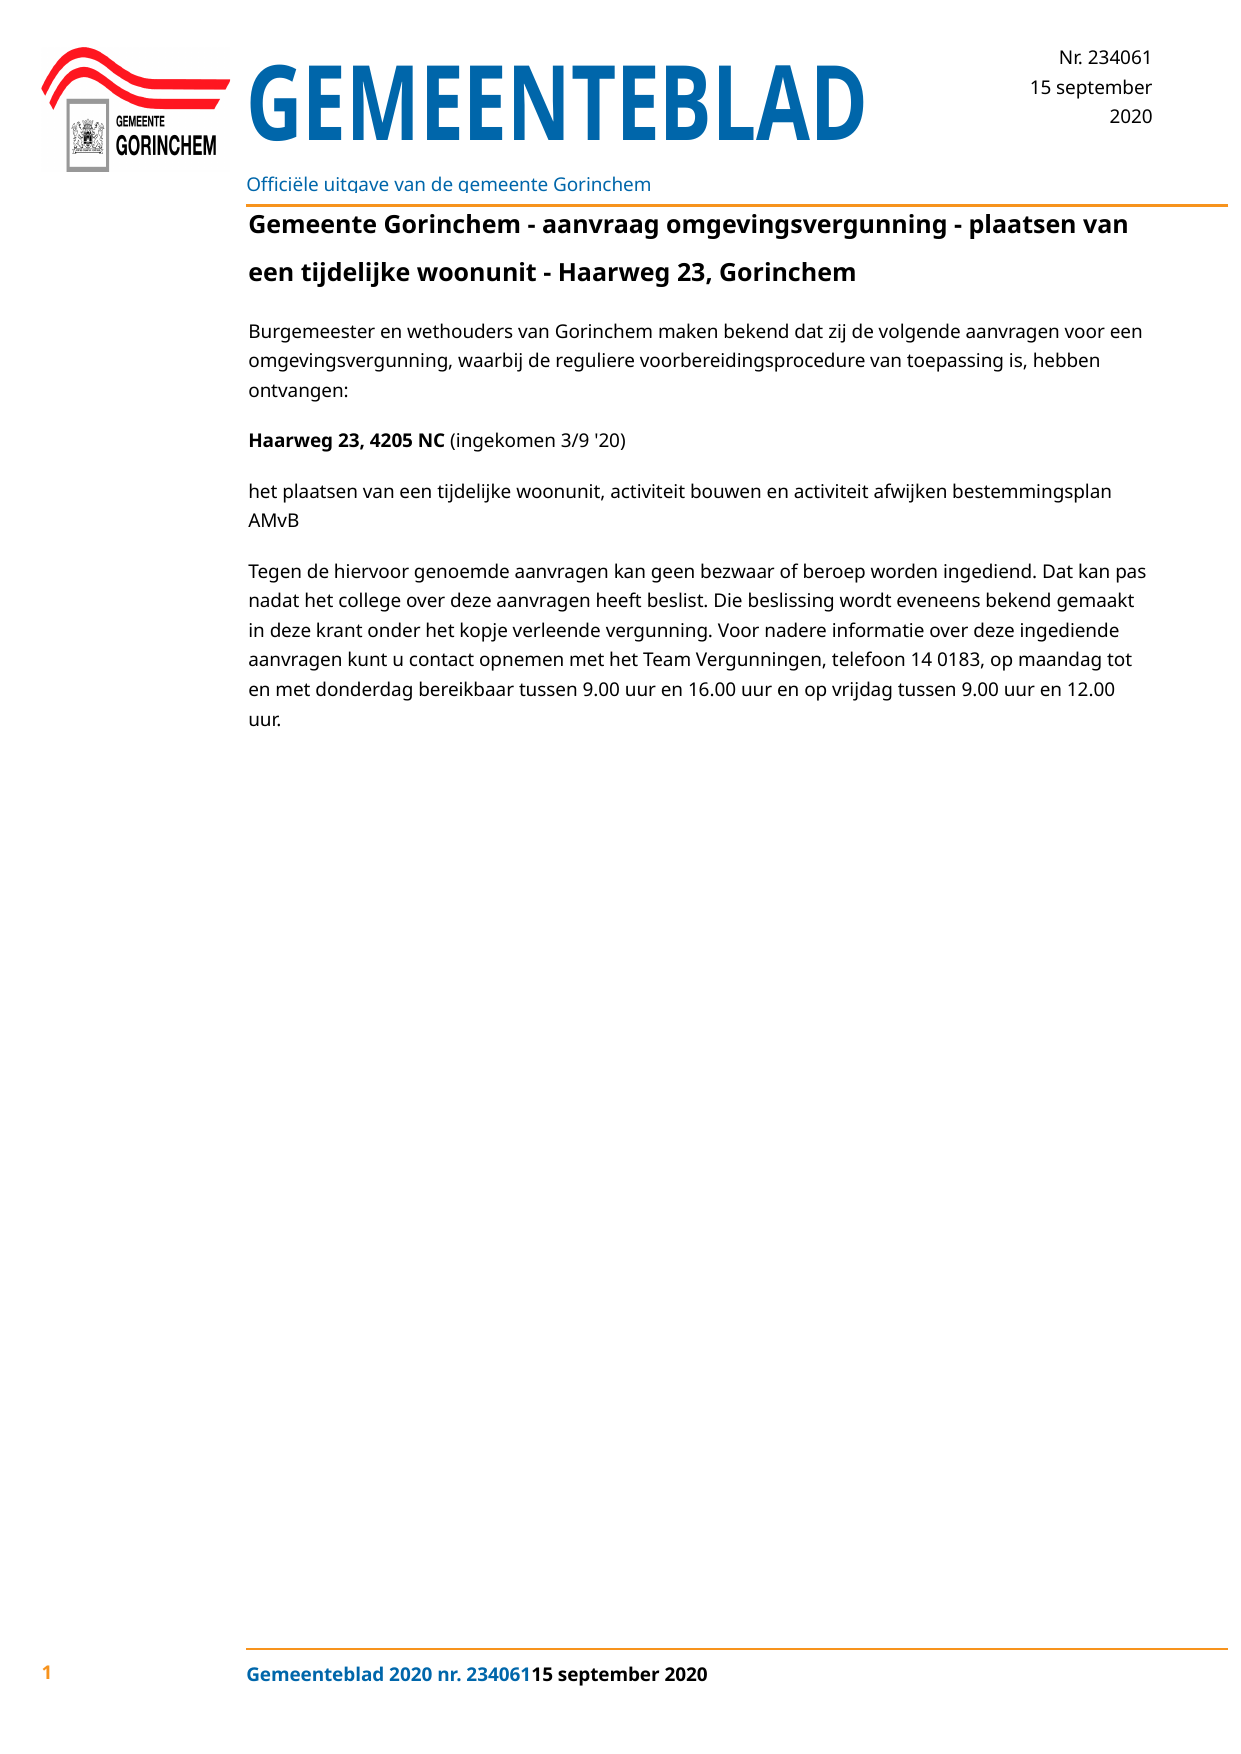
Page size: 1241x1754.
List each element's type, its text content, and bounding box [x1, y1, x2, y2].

text Gemeente Gorinchem - aanvraag omgevingsvergunning - plaatsen van een tijdelijke woonunit - Haarweg 23, Gorinchem [248, 207, 1152, 288]
text Tegen de hiervoor genoemde aanvragen kan geen bezwaar of beroep worden ingediend. Dat kan pas nadat het college over deze aanvragen heeft beslist. Die beslissing wordt eveneens bekend gemaakt in deze krant onder het kopje verleende vergunning. Voor nadere informatie over deze ingediende aanvragen kunt u contact opnemen met het Team Vergunningen, telefoon 14 0183, op maandag tot en met donderdag bereikbaar tussen 9.00 uur en 16.00 uur en op vrijdag tussen 9.00 uur en 12.00 uur. [248, 558, 1152, 732]
text het plaatsen van een tijdelijke woonunit, activiteit bouwen en activiteit afwijken bestemmingsplan AMvB [248, 478, 1152, 533]
text Burgemeester en wethouders van Gorinchem maken bekend dat zij de volgende aanvragen voor een omgevingsvergunning, waarbij de reguliere voorbereidingsprocedure van toepassing is, hebben ontvangen: [248, 318, 1152, 403]
text Haarweg 23, 4205 NC (ingekomen 3/9 '20) [248, 427, 1152, 453]
picture [41, 47, 231, 172]
